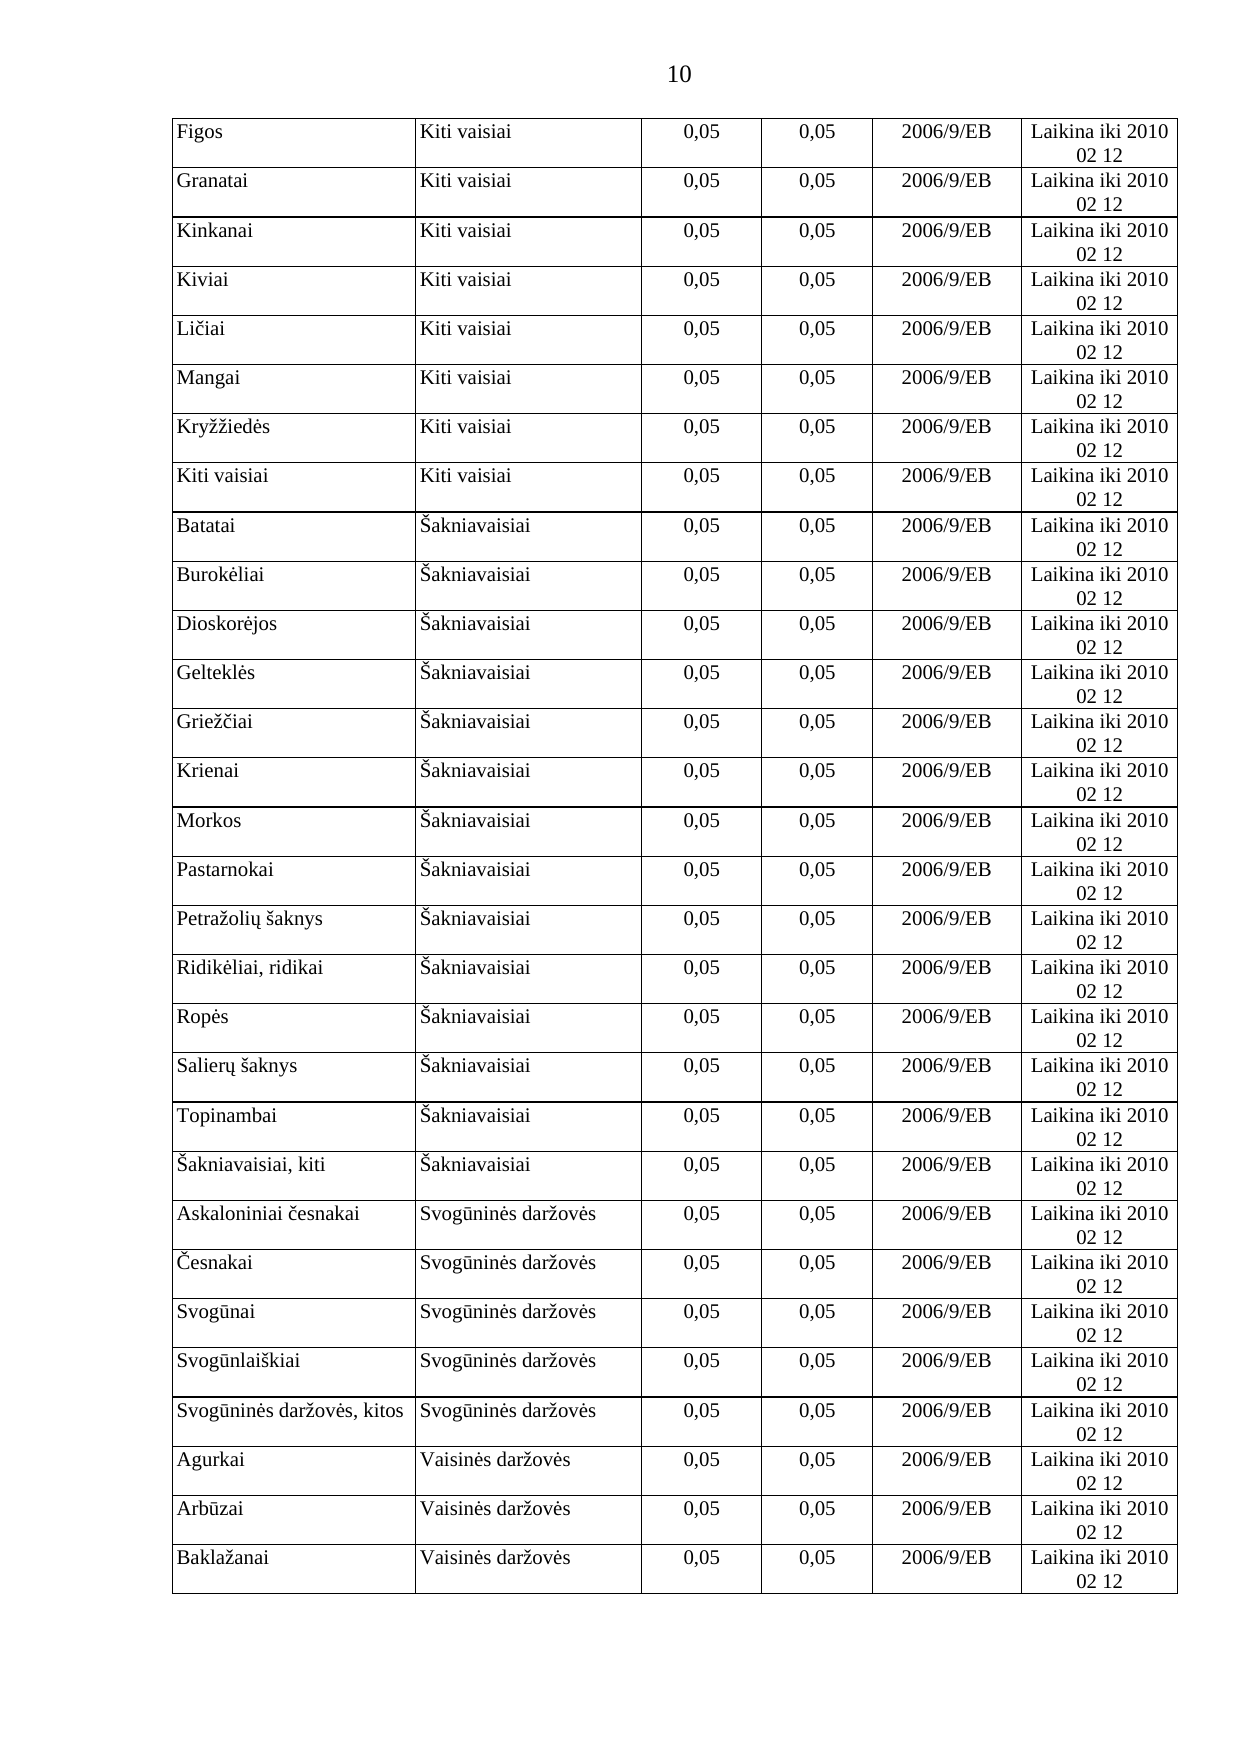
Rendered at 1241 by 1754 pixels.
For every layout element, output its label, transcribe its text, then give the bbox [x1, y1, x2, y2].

table_cell Topinambai [173, 1103, 415, 1151]
table_cell 0,05 [762, 758, 872, 806]
table_cell Ropės [173, 1004, 415, 1052]
table_cell 0,05 [762, 1053, 872, 1101]
table_cell Krienai [173, 758, 415, 806]
table_cell 2006/9/EB [873, 660, 1021, 708]
table_cell 0,05 [642, 267, 761, 315]
table_cell 2006/9/EB [873, 808, 1021, 856]
table_cell 0,05 [762, 1250, 872, 1298]
table_cell 0,05 [762, 562, 872, 610]
table_cell 2006/9/EB [873, 1103, 1021, 1151]
table_cell Granatai [173, 168, 415, 216]
table_cell 0,05 [642, 513, 761, 561]
table_cell 2006/9/EB [873, 562, 1021, 610]
table_cell 0,05 [762, 1545, 872, 1593]
table_cell 2006/9/EB [873, 267, 1021, 315]
table_cell Svogūninės daržovės [416, 1348, 641, 1396]
table_cell 0,05 [642, 414, 761, 462]
table_cell Kiti vaisiai [416, 119, 641, 167]
table_cell 0,05 [642, 218, 761, 266]
table_cell 0,05 [762, 1496, 872, 1544]
table_cell 2006/9/EB [873, 857, 1021, 905]
table_cell Salierų šaknys [173, 1053, 415, 1101]
table_cell 0,05 [762, 1398, 872, 1446]
table_cell Baklažanai [173, 1545, 415, 1593]
table_cell Česnakai [173, 1250, 415, 1298]
table_cell 2006/9/EB [873, 1545, 1021, 1593]
table_cell 0,05 [642, 611, 761, 659]
table_cell 0,05 [642, 906, 761, 954]
table_cell 0,05 [762, 709, 872, 757]
table_cell Kiti vaisiai [416, 168, 641, 216]
table_cell 2006/9/EB [873, 463, 1021, 511]
table_cell 0,05 [762, 267, 872, 315]
table_cell 0,05 [762, 463, 872, 511]
table_cell Kiti vaisiai [173, 463, 415, 511]
table_cell Mangai [173, 365, 415, 413]
table_cell 0,05 [762, 906, 872, 954]
table_cell Šakniavaisiai [416, 955, 641, 1003]
table_cell 0,05 [762, 365, 872, 413]
table_cell Kiti vaisiai [416, 365, 641, 413]
table_cell Vaisinės daržovės [416, 1496, 641, 1544]
table_cell Kiti vaisiai [416, 316, 641, 364]
table_cell Arbūzai [173, 1496, 415, 1544]
table_cell 2006/9/EB [873, 709, 1021, 757]
table_cell 0,05 [762, 1201, 872, 1249]
table_cell 0,05 [642, 562, 761, 610]
table_cell Šakniavaisiai [416, 906, 641, 954]
table_cell 2006/9/EB [873, 906, 1021, 954]
table_cell 0,05 [642, 758, 761, 806]
table_cell Šakniavaisiai [416, 1152, 641, 1200]
table_cell Svogūninės daržovės, kitos [173, 1398, 415, 1446]
table_cell Svogūninės daržovės [416, 1250, 641, 1298]
table_cell Kiti vaisiai [416, 218, 641, 266]
table_cell Svogūnlaiškiai [173, 1348, 415, 1396]
table_cell 0,05 [762, 119, 872, 167]
table_cell Askaloniniai česnakai [173, 1201, 415, 1249]
table_cell Morkos [173, 808, 415, 856]
table_cell 0,05 [642, 168, 761, 216]
table_cell 0,05 [642, 1152, 761, 1200]
table_cell Šakniavaisiai [416, 660, 641, 708]
table_cell 0,05 [642, 463, 761, 511]
table_cell Batatai [173, 513, 415, 561]
table_cell Šakniavaisiai [416, 513, 641, 561]
table_cell 0,05 [642, 316, 761, 364]
table_cell 2006/9/EB [873, 1152, 1021, 1200]
table_cell Šakniavaisiai [416, 611, 641, 659]
table_cell 0,05 [642, 1103, 761, 1151]
table_cell Šakniavaisiai [416, 1004, 641, 1052]
table_cell 2006/9/EB [873, 955, 1021, 1003]
table_cell 0,05 [762, 1103, 872, 1151]
table_cell Vaisinės daržovės [416, 1447, 641, 1495]
table_cell 2006/9/EB [873, 1447, 1021, 1495]
table_cell 0,05 [762, 1152, 872, 1200]
table_cell 2006/9/EB [873, 119, 1021, 167]
table_cell Svogūninės daržovės [416, 1201, 641, 1249]
table_cell 0,05 [642, 119, 761, 167]
table_cell 0,05 [642, 660, 761, 708]
table_cell 2006/9/EB [873, 218, 1021, 266]
table_cell 0,05 [762, 1299, 872, 1347]
table_cell Griežčiai [173, 709, 415, 757]
table_cell Šakniavaisiai [416, 562, 641, 610]
table_cell 0,05 [762, 1004, 872, 1052]
table_cell 0,05 [642, 857, 761, 905]
table_cell 0,05 [642, 1004, 761, 1052]
table_cell Šakniavaisiai [416, 857, 641, 905]
table_cell Šakniavaisiai [416, 808, 641, 856]
table_cell Ridikėliai, ridikai [173, 955, 415, 1003]
table_cell 0,05 [642, 1398, 761, 1446]
table_cell 2006/9/EB [873, 1201, 1021, 1249]
table_cell Kryžžiedės [173, 414, 415, 462]
table_cell 2006/9/EB [873, 1004, 1021, 1052]
table_cell 2006/9/EB [873, 1299, 1021, 1347]
table_cell Šakniavaisiai [416, 758, 641, 806]
table_cell 0,05 [642, 1348, 761, 1396]
table_cell 0,05 [762, 857, 872, 905]
table_cell 0,05 [762, 955, 872, 1003]
table_cell Šakniavaisiai [416, 1053, 641, 1101]
table_cell 0,05 [642, 1299, 761, 1347]
table_cell 0,05 [762, 808, 872, 856]
table_cell Petražolių šaknys [173, 906, 415, 954]
table_cell 2006/9/EB [873, 1250, 1021, 1298]
table_cell Gelteklės [173, 660, 415, 708]
table_cell 2006/9/EB [873, 1348, 1021, 1396]
table_cell Kiti vaisiai [416, 267, 641, 315]
table_cell 0,05 [642, 365, 761, 413]
table_cell Vaisinės daržovės [416, 1545, 641, 1593]
table_cell Ličiai [173, 316, 415, 364]
table_cell Agurkai [173, 1447, 415, 1495]
table_cell Šakniavaisiai, kiti [173, 1152, 415, 1200]
table_cell 0,05 [642, 709, 761, 757]
table_cell 0,05 [762, 1447, 872, 1495]
table_cell 0,05 [762, 611, 872, 659]
table_cell 2006/9/EB [873, 513, 1021, 561]
table_cell 0,05 [762, 513, 872, 561]
table_cell 2006/9/EB [873, 758, 1021, 806]
table_cell 2006/9/EB [873, 1496, 1021, 1544]
table_cell 0,05 [642, 808, 761, 856]
table_cell Kinkanai [173, 218, 415, 266]
table_cell 2006/9/EB [873, 611, 1021, 659]
table_cell 0,05 [762, 168, 872, 216]
table_cell 2006/9/EB [873, 1053, 1021, 1101]
table_cell 2006/9/EB [873, 316, 1021, 364]
table_cell Svogūninės daržovės [416, 1398, 641, 1446]
table_cell Šakniavaisiai [416, 1103, 641, 1151]
table_cell Svogūnai [173, 1299, 415, 1347]
table_cell Pastarnokai [173, 857, 415, 905]
table_cell 0,05 [642, 955, 761, 1003]
table_cell Figos [173, 119, 415, 167]
table_cell 0,05 [762, 660, 872, 708]
table_cell Dioskorėjos [173, 611, 415, 659]
table_cell 2006/9/EB [873, 1398, 1021, 1446]
table_cell 0,05 [762, 316, 872, 364]
table_cell Kiviai [173, 267, 415, 315]
table_cell 0,05 [762, 218, 872, 266]
table_cell 0,05 [762, 414, 872, 462]
table_cell Šakniavaisiai [416, 709, 641, 757]
table_cell 0,05 [642, 1250, 761, 1298]
table_cell 2006/9/EB [873, 168, 1021, 216]
table_cell Svogūninės daržovės [416, 1299, 641, 1347]
table_cell 0,05 [642, 1053, 761, 1101]
table_cell 0,05 [642, 1447, 761, 1495]
table_cell Kiti vaisiai [416, 463, 641, 511]
table_cell Burokėliai [173, 562, 415, 610]
table_cell 0,05 [642, 1496, 761, 1544]
table_cell 0,05 [642, 1201, 761, 1249]
table_cell Kiti vaisiai [416, 414, 641, 462]
table_cell 0,05 [642, 1545, 761, 1593]
table_cell 2006/9/EB [873, 365, 1021, 413]
table_cell 0,05 [762, 1348, 872, 1396]
table_cell 2006/9/EB [873, 414, 1021, 462]
